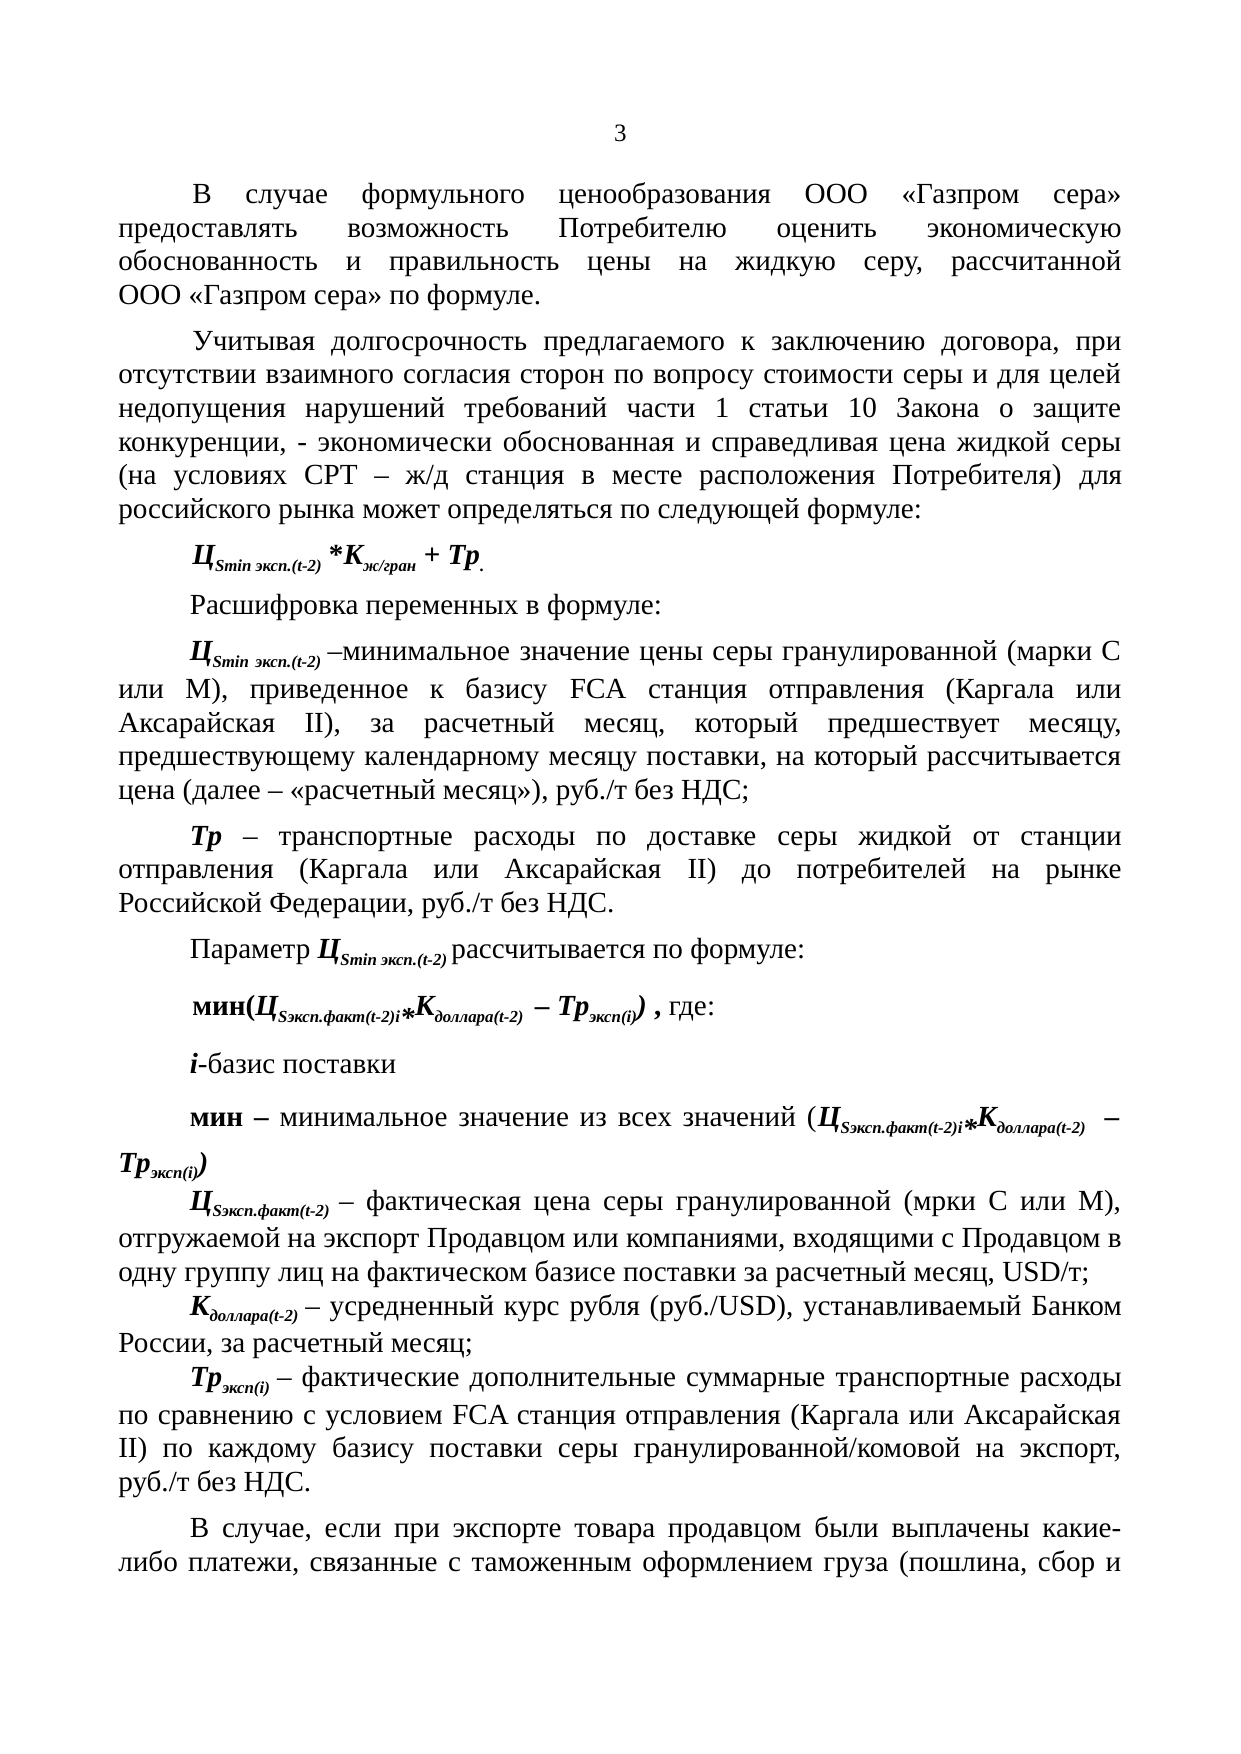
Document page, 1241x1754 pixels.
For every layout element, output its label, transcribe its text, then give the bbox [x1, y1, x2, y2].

text Параметр ЦSmin эксп.(t-2) рассчитывается по формуле: [118, 931, 1122, 969]
text Tр – транспортные расходы по доставке серы жидкой от станции отправления (Каргала или Аксарайская II) до потребителей на рынке Российской Федерации, руб./т без НДС. [118, 818, 1122, 918]
text ЦSэксп.факт(t-2) – фактическая цена серы гранулированной (мрки С или М), отгружаемой на экспорт Продавцом или компаниями, входящими с Продавцом в одну группу лиц на фактическом базисе поставки за расчетный месяц, USD/т; [118, 1183, 1122, 1288]
text i-базис поставки [118, 1046, 1122, 1080]
text мин(ЦSэксп.факт(t-2)i*Кдоллара(t-2) – Tрэксп(i)) , где: [118, 969, 1122, 1034]
text ЦSmin эксп.(t-2) –минимальное значение цены серы гранулированной (марки С или М), приведенное к базису FCA станция отправления (Каргала или Аксарайская II), за расчетный месяц, который предшествует месяцу, предшествующему календарному месяцу поставки, на который рассчитывается цена (далее – «расчетный месяц»), руб./т без НДС; [118, 633, 1122, 805]
text В случае формульного ценообразования ООО «Газпром сера» предоставлять возможность Потребителю оценить экономическую обоснованность и правильность цены на жидкую серу, рассчитанной ООО «Газпром сера» по формуле. [118, 176, 1122, 311]
text Кдоллара(t-2) – усредненный курс рубля (руб./USD), устанавливаемый Банком России, за расчетный месяц; [118, 1288, 1122, 1359]
text мин – минимальное значение из всех значений (ЦSэксп.факт(t-2)i*Кдоллара(t-2) – Tрэксп(i)) [118, 1080, 1122, 1183]
text Расшифровка переменных в формуле: [118, 587, 1122, 621]
text В случае, если при экспорте товара продавцом были выплачены какие-либо платежи, связанные с таможенным оформлением груза (пошлина, сбор и [118, 1510, 1122, 1577]
text Tрэксп(i) – фактические дополнительные суммарные транспортные расходы по сравнению с условием FCA станция отправления (Каргала или Аксарайская II) по каждому базису поставки серы гранулированной/комовой на экспорт, руб./т без НДС. [118, 1359, 1122, 1498]
text ЦSmin эксп.(t-2) *Kж/гран + Tр. [118, 537, 1122, 575]
text Учитывая долгосрочность предлагаемого к заключению договора, при отсутствии взаимного согласия сторон по вопросу стоимости серы и для целей недопущения нарушений требований части 1 статьи 10 Закона о защите конкуренции, - экономически обоснованная и справедливая цена жидкой серы (на условиях CPT – ж/д станция в месте расположения Потребителя) для российского рынка может определяться по следующей формуле: [118, 323, 1122, 524]
